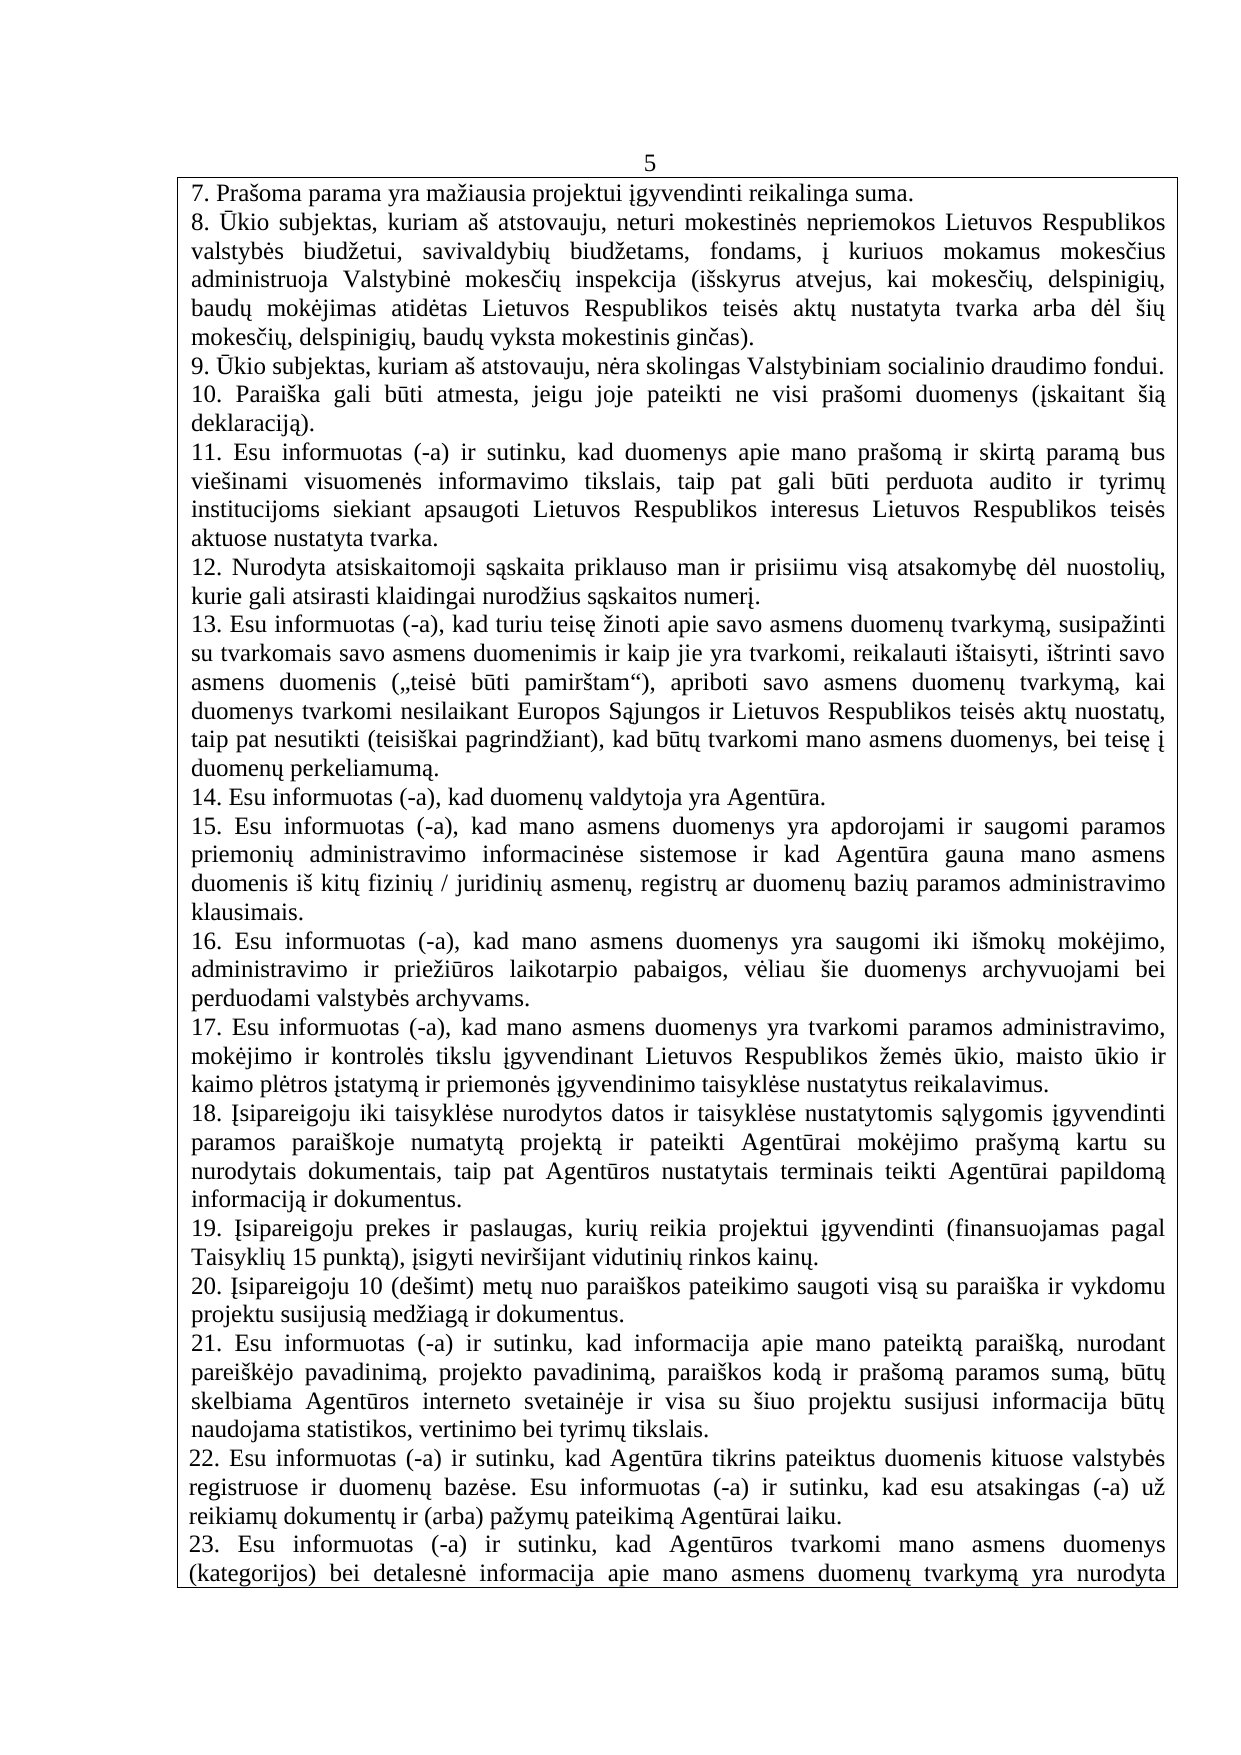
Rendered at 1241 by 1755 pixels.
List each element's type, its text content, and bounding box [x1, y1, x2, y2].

table_header 7. Prašoma parama yra mažiausia projektui įgyvendinti reikalinga suma. 8. Ūkio subjektas, kuriam aš atstovauju, neturi mokestinės nepriemokos Lietuvos Respublikos valstybės biudžetui, savivaldybių biudžetams, fondams, į kuriuos mokamus mokesčius administruoja Valstybinė mokesčių inspekcija (išskyrus atvejus, kai mokesčių, delspinigių, baudų mokėjimas atidėtas Lietuvos Respublikos teisės aktų nustatyta tvarka arba dėl šių mokesčių, delspinigių, baudų vyksta mokestinis ginčas). 9. Ūkio subjektas, kuriam aš atstovauju, nėra skolingas Valstybiniam socialinio draudimo fondui. 10. Paraiška gali būti atmesta, jeigu joje pateikti ne visi prašomi duomenys (įskaitant šią deklaraciją). 11. Esu informuotas (-a) ir sutinku, kad duomenys apie mano prašomą ir skirtą paramą bus viešinami visuomenės informavimo tikslais, taip pat gali būti perduota audito ir tyrimų institucijoms siekiant apsaugoti Lietuvos Respublikos interesus Lietuvos Respublikos teisės aktuose nustatyta tvarka. 12. Nurodyta atsiskaitomoji sąskaita priklauso man ir prisiimu visą atsakomybę dėl nuostolių, kurie gali atsirasti klaidingai nurodžius sąskaitos numerį. 13. Esu informuotas (-a), kad turiu teisę žinoti apie savo asmens duomenų tvarkymą, susipažinti su tvarkomais savo asmens duomenimis ir kaip jie yra tvarkomi, reikalauti ištaisyti, ištrinti savo asmens duomenis („teisė būti pamirštam“), apriboti savo asmens duomenų tvarkymą, kai duomenys tvarkomi nesilaikant Europos Sąjungos ir Lietuvos Respublikos teisės aktų nuostatų, taip pat nesutikti (teisiškai pagrindžiant), kad būtų tvarkomi mano asmens duomenys, bei teisę į duomenų perkeliamumą. 14. Esu informuotas (-a), kad duomenų valdytoja yra Agentūra. 15. Esu informuotas (-a), kad mano asmens duomenys yra apdorojami ir saugomi paramos priemonių administravimo informacinėse sistemose ir kad Agentūra gauna mano asmens duomenis iš kitų fizinių / juridinių asmenų, registrų ar duomenų bazių paramos administravimo klausimais. 16. Esu informuotas (-a), kad mano asmens duomenys yra saugomi iki išmokų mokėjimo, administravimo ir priežiūros laikotarpio pabaigos, vėliau šie duomenys archyvuojami bei perduodami valstybės archyvams. 17. Esu informuotas (-a), kad mano asmens duomenys yra tvarkomi paramos administravimo, mokėjimo ir kontrolės tikslu įgyvendinant Lietuvos Respublikos žemės ūkio, maisto ūkio ir kaimo plėtros įstatymą ir priemonės įgyvendinimo taisyklėse nustatytus reikalavimus. 18. Įsipareigoju iki taisyklėse nurodytos datos ir taisyklėse nustatytomis sąlygomis įgyvendinti paramos paraiškoje numatytą projektą ir pateikti Agentūrai mokėjimo prašymą kartu su nurodytais dokumentais, taip pat Agentūros nustatytais terminais teikti Agentūrai papildomą informaciją ir dokumentus. 19. Įsipareigoju prekes ir paslaugas, kurių reikia projektui įgyvendinti (finansuojamas pagal Taisyklių 15 punktą), įsigyti neviršijant vidutinių rinkos kainų. 20. Įsipareigoju 10 (dešimt) metų nuo paraiškos pateikimo saugoti visą su paraiška ir vykdomu projektu susijusią medžiagą ir dokumentus. 21. Esu informuotas (-a) ir sutinku, kad informacija apie mano pateiktą paraišką, nurodant pareiškėjo pavadinimą, projekto pavadinimą, paraiškos kodą ir prašomą paramos sumą, būtų skelbiama Agentūros interneto svetainėje ir visa su šiuo projektu susijusi informacija būtų naudojama statistikos, vertinimo bei tyrimų tikslais. 22. Esu informuotas (-a) ir sutinku, kad Agentūra tikrins pateiktus duomenis kituose valstybės registruose ir duomenų bazėse. Esu informuotas (-a) ir sutinku, kad esu atsakingas (-a) už reikiamų dokumentų ir (arba) pažymų pateikimą Agentūrai laiku. 23. Esu informuotas (-a) ir sutinku, kad Agentūros tvarkomi mano asmens duomenys (kategorijos) bei detalesnė informacija apie mano asmens duomenų tvarkymą yra nurodyta [178, 178, 1177, 1587]
